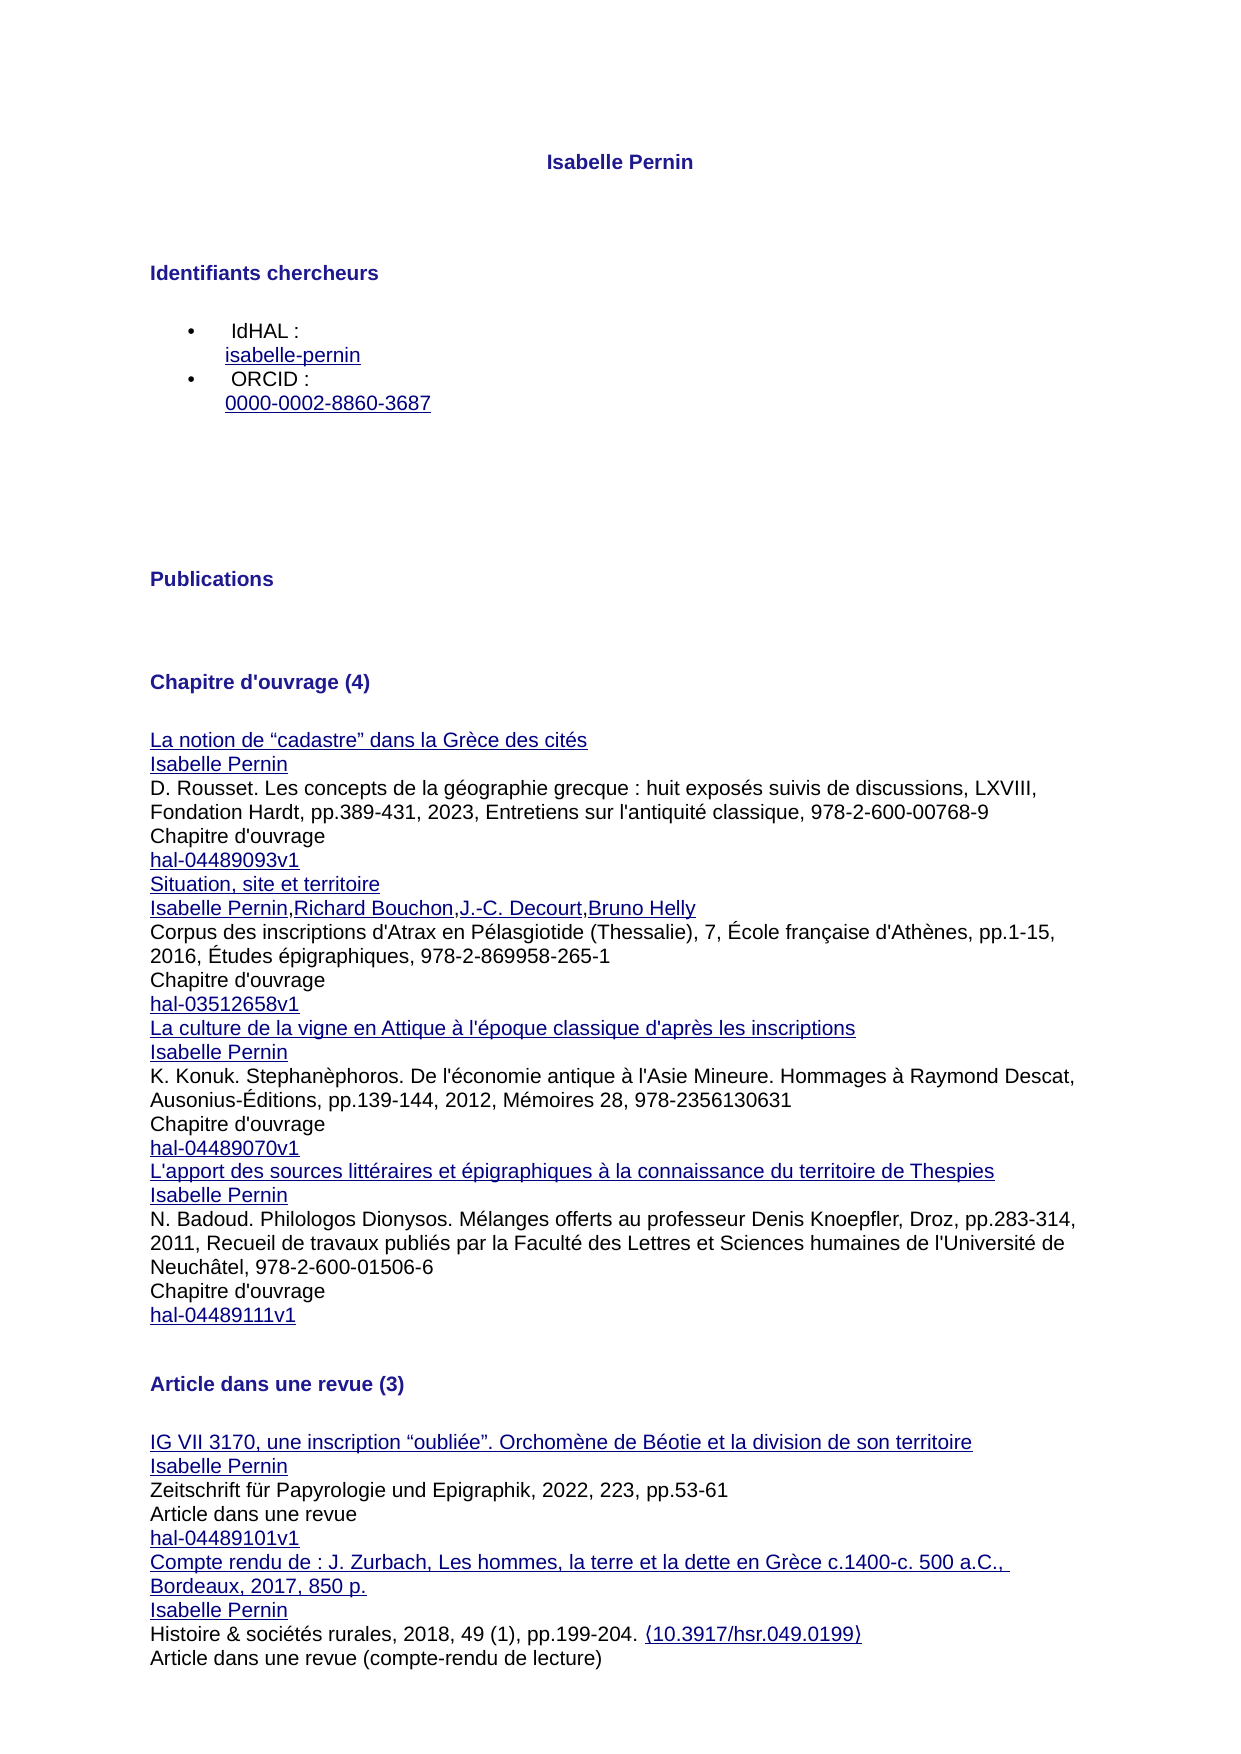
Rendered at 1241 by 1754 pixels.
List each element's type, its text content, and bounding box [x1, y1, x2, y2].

subtitle Publications [150, 567, 1090, 591]
table_cell Compte rendu de : J. Zurbach, Les hommes, la terre et la dette en Grèce c.1400-c. 500 a.C., Bordeaux, 2017, 850 p. Isabelle Pernin Histoire & sociétés rurales, 2018, 49 (1), pp.199-204. ⟨10.3917/hsr.049.0199⟩ Article dans une revue (compte-rendu de lecture) [150, 1550, 1090, 1670]
list 0000-0002-8860-3687 [187, 391, 1090, 414]
subtitle Isabelle Pernin [150, 150, 1090, 174]
subtitle Identifiants chercheurs [150, 260, 1090, 284]
table_cell La culture de la vigne en Attique à l'époque classique d'après les inscriptions Isabelle Pernin K. Konuk. Stephanèphoros. De l'économie antique à l'Asie Mineure. Hommages à Raymond Descat, Ausonius-Éditions, pp.139-144, 2012, Mémoires 28, 978-2356130631 Chapitre d'ouvrage hal-04489070v1 [150, 1016, 1090, 1159]
subtitle Article dans une revue (3) [150, 1372, 1090, 1396]
table_cell Situation, site et territoire Isabelle Pernin,Richard Bouchon,J.-C. Decourt,Bruno Helly Corpus des inscriptions d'Atrax en Pélasgiotide (Thessalie), 7, École française d'Athènes, pp.1-15, 2016, Études épigraphiques, 978-2-869958-265-1 Chapitre d'ouvrage hal-03512658v1 [150, 872, 1090, 1016]
subtitle Chapitre d'ouvrage (4) [150, 670, 1090, 694]
list ORCID : [187, 367, 1090, 391]
table_header La notion de “cadastre” dans la Grèce des cités Isabelle Pernin D. Rousset. Les concepts de la géographie grecque : huit exposés suivis de discussions, LXVIII, Fondation Hardt, pp.389-431, 2023, Entretiens sur l'antiquité classique, 978-2-600-00768-9 Chapitre d'ouvrage hal-04489093v1 [150, 728, 1090, 872]
table_cell L'apport des sources littéraires et épigraphiques à la connaissance du territoire de Thespies Isabelle Pernin N. Badoud. Philologos Dionysos. Mélanges offerts au professeur Denis Knoepfler, Droz, pp.283-314, 2011, Recueil de travaux publiés par la Faculté des Lettres et Sciences humaines de l'Université de Neuchâtel, 978-2-600-01506-6 Chapitre d'ouvrage hal-04489111v1 [150, 1159, 1090, 1327]
table_header IG VII 3170, une inscription “oubliée”. Orchomène de Béotie et la division de son territoire Isabelle Pernin Zeitschrift für Papyrologie und Epigraphik, 2022, 223, pp.53-61 Article dans une revue hal-04489101v1 [150, 1430, 1090, 1550]
list IdHAL : [187, 319, 1090, 343]
list isabelle-pernin [187, 343, 1090, 367]
